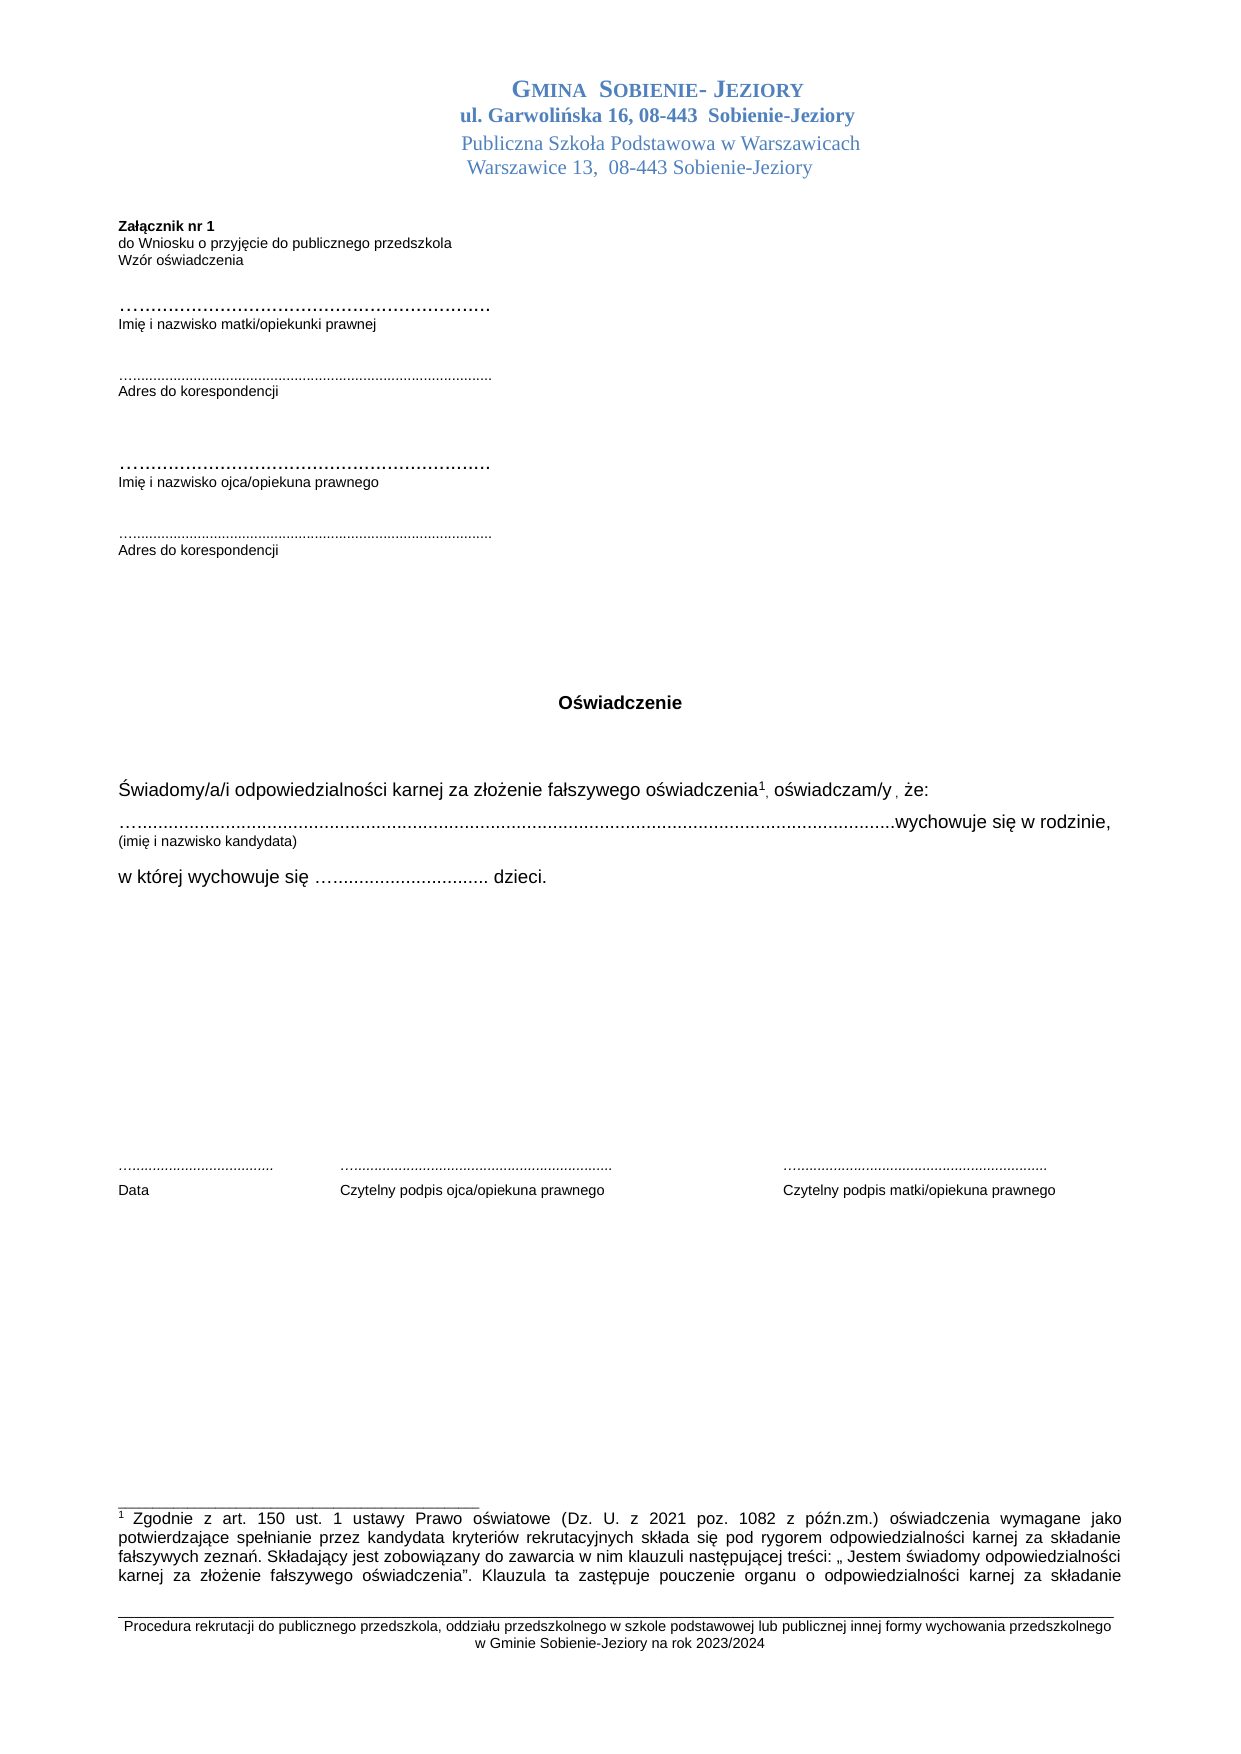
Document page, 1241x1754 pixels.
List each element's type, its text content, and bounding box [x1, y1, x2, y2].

text …............................................................. [118, 450, 1122, 474]
text do Wniosku o przyjęcie do publicznego przedszkola [118, 234, 1122, 251]
text Imię i nazwisko matki/opiekunki prawnej [118, 316, 1122, 333]
text Świadomy/a/i odpowiedzialności karnej za złożenie fałszywego oświadczenia1, oświadczam/y , że: [118, 778, 1122, 800]
text (imię i nazwisko kandydata) [118, 832, 1122, 849]
text Adres do korespondencji [118, 383, 1122, 400]
text w której wychowuje się ….............................. dzieci. [118, 866, 1122, 887]
text Adres do korespondencji [118, 541, 1122, 558]
text …......................................................................................... [118, 524, 1122, 541]
text Wzór oświadczenia [118, 251, 1122, 268]
text Załącznik nr 1 [118, 218, 1122, 234]
text …............................................................. [118, 292, 1122, 316]
text Data Czytelny podpis ojca/opiekuna prawnego Czytelny podpis matki/opiekuna prawnego [118, 1182, 1122, 1198]
text Imię i nazwisko ojca/opiekuna prawnego [118, 474, 1122, 491]
text 1 Zgodnie z art. 150 ust. 1 ustawy Prawo oświatowe (Dz. U. z 2021 poz. 1082 z późn.zm.) oświadczenia wymagane jako potwierdzające spełnianie przez kandydata kryteriów rekrutacyjnych składa się pod rygorem odpowiedzialności karnej za składanie fałszywych zeznań. Składający jest zobowiązany do zawarcia w nim klauzuli następującej treści: „ Jestem świadomy odpowiedzialności karnej za złożenie fałszywego oświadczenia”. Klauzula ta zastępuje pouczenie organu o odpowiedzialności karnej za składanie [118, 1509, 1122, 1585]
text ____________________________________________________ [118, 1494, 1122, 1509]
text Oświadczenie [118, 692, 1122, 714]
text …................................... …................................................................ ….............................................................. [118, 1157, 1122, 1173]
text …..................................................................................................................................................wychowuje się w rodzinie, [118, 811, 1122, 832]
text …......................................................................................... [118, 366, 1122, 383]
